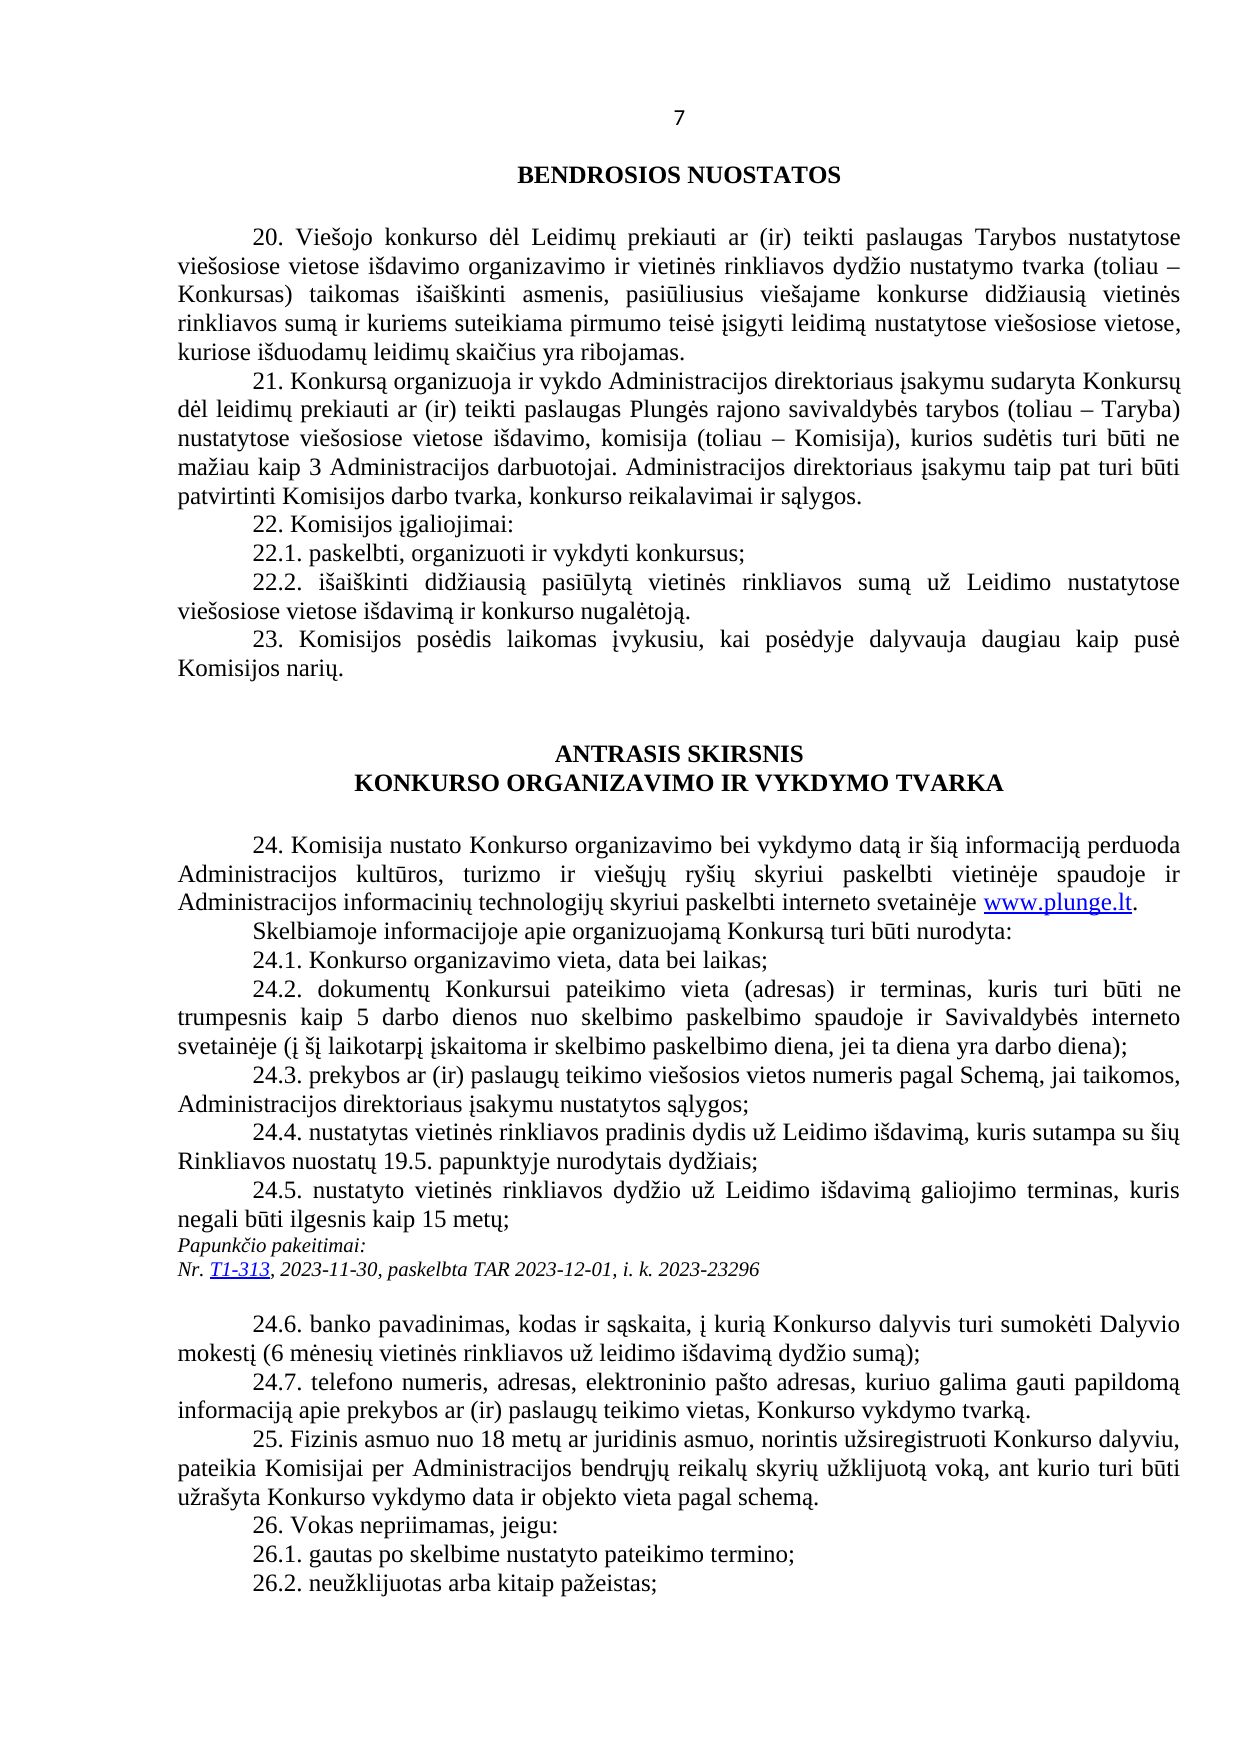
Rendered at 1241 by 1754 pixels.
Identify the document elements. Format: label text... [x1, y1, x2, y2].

text 24.2. dokumentų Konkursui pateikimo vieta (adresas) ir terminas, kuris turi būti ne trumpesnis kaip 5 darbo dienos nuo skelbimo paskelbimo spaudoje ir Savivaldybės interneto svetainėje (į šį laikotarpį įskaitoma ir skelbimo paskelbimo diena, jei ta diena yra darbo diena); [177, 974, 1181, 1060]
text 20. Viešojo konkurso dėl Leidimų prekiauti ar (ir) teikti paslaugas Tarybos nustatytose viešosiose vietose išdavimo organizavimo ir vietinės rinkliavos dydžio nustatymo tvarka (toliau – Konkursas) taikomas išaiškinti asmenis, pasiūliusius viešajame konkurse didžiausią vietinės rinkliavos sumą ir kuriems suteikiama pirmumo teisė įsigyti leidimą nustatytose viešosiose vietose, kuriose išduodamų leidimų skaičius yra ribojamas. [177, 222, 1181, 366]
text KONKURSO ORGANIZAVIMO IR VYKDYMO TVARKA [177, 768, 1181, 797]
text 24.6. banko pavadinimas, kodas ir sąskaita, į kurią Konkurso dalyvis turi sumokėti Dalyvio mokestį (6 mėnesių vietinės rinkliavos už leidimo išdavimą dydžio sumą); [177, 1309, 1181, 1367]
text 22.2. išaiškinti didžiausią pasiūlytą vietinės rinkliavos sumą už Leidimo nustatytose viešosiose vietose išdavimą ir konkurso nugalėtoją. [177, 567, 1181, 624]
text 24.5. nustatyto vietinės rinkliavos dydžio už Leidimo išdavimą galiojimo terminas, kuris negali būti ilgesnis kaip 15 metų; [177, 1175, 1181, 1232]
text ANTRASIS SKIRSNIS [177, 739, 1181, 768]
text BENDROSIOS NUOSTATOS [177, 160, 1181, 189]
text 26.2. neužklijuotas arba kitaip pažeistas; [177, 1568, 1181, 1597]
text 22. Komisijos įgaliojimai: [177, 509, 1181, 538]
text 22.1. paskelbti, organizuoti ir vykdyti konkursus; [177, 538, 1181, 567]
text 24.4. nustatytas vietinės rinkliavos pradinis dydis už Leidimo išdavimą, kuris sutampa su šių Rinkliavos nuostatų 19.5. papunktyje nurodytais dydžiais; [177, 1117, 1181, 1175]
text 24.7. telefono numeris, adresas, elektroninio pašto adresas, kuriuo galima gauti papildomą informaciją apie prekybos ar (ir) paslaugų teikimo vietas, Konkurso vykdymo tvarką. [177, 1367, 1181, 1424]
text Nr. T1-313, 2023-11-30, paskelbta TAR 2023-12-01, i. k. 2023-23296 [177, 1257, 1181, 1281]
text 26.1. gautas po skelbime nustatyto pateikimo termino; [177, 1539, 1181, 1568]
text Papunkčio pakeitimai: [177, 1232, 1181, 1257]
text 24.3. prekybos ar (ir) paslaugų teikimo viešosios vietos numeris pagal Schemą, jai taikomos, Administracijos direktoriaus įsakymu nustatytos sąlygos; [177, 1060, 1181, 1117]
text 23. Komisijos posėdis laikomas įvykusiu, kai posėdyje dalyvauja daugiau kaip pusė Komisijos narių. [177, 624, 1181, 682]
text 25. Fizinis asmuo nuo 18 metų ar juridinis asmuo, norintis užsiregistruoti Konkurso dalyviu, pateikia Komisijai per Administracijos bendrųjų reikalų skyrių užklijuotą voką, ant kurio turi būti užrašyta Konkurso vykdymo data ir objekto vieta pagal schemą. [177, 1424, 1181, 1511]
text 26. Vokas nepriimamas, jeigu: [177, 1511, 1181, 1539]
text 24.1. Konkurso organizavimo vieta, data bei laikas; [177, 945, 1181, 974]
text Skelbiamoje informacijoje apie organizuojamą Konkursą turi būti nurodyta: [177, 916, 1181, 945]
text 24. Komisija nustato Konkurso organizavimo bei vykdymo datą ir šią informaciją perduoda Administracijos kultūros, turizmo ir viešųjų ryšių skyriui paskelbti vietinėje spaudoje ir Administracijos informacinių technologijų skyriui paskelbti interneto svetainėje www.plunge.lt. [177, 830, 1181, 916]
text 21. Konkursą organizuoja ir vykdo Administracijos direktoriaus įsakymu sudaryta Konkursų dėl leidimų prekiauti ar (ir) teikti paslaugas Plungės rajono savivaldybės tarybos (toliau – Taryba) nustatytose viešosiose vietose išdavimo, komisija (toliau – Komisija), kurios sudėtis turi būti ne mažiau kaip 3 Administracijos darbuotojai. Administracijos direktoriaus įsakymu taip pat turi būti patvirtinti Komisijos darbo tvarka, konkurso reikalavimai ir sąlygos. [177, 366, 1181, 509]
